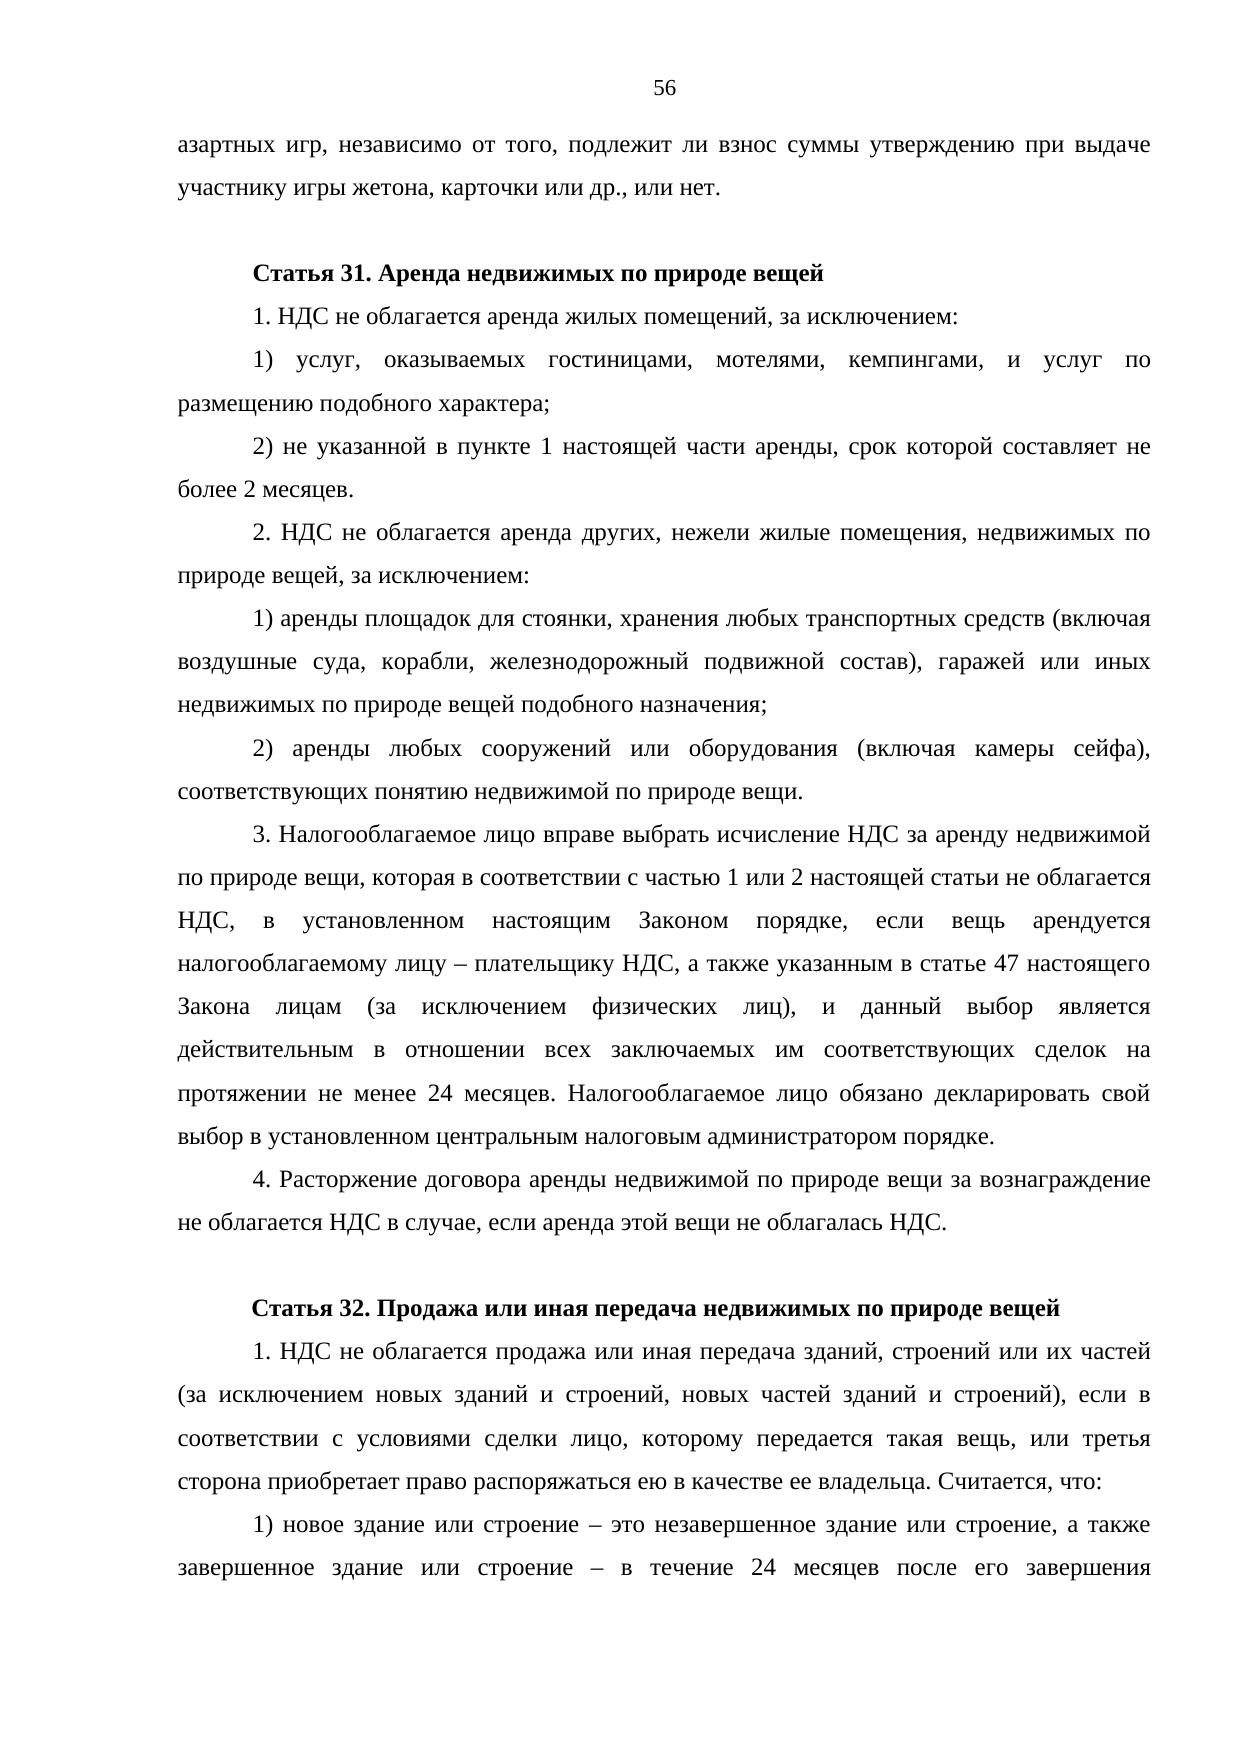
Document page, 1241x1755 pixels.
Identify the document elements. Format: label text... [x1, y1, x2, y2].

text 1. НДС не облагается аренда жилых помещений, за исключением: [177, 301, 1152, 330]
text 3. Налогооблагаемое лицо вправе выбрать исчисление НДС за аренду недвижимой по природе вещи, которая в соответствии с частью 1 или 2 настоящей статьи не облагается НДС, в установленном настоящим Законом порядке, если вещь арендуется налогооблагаемому лицу – плательщику НДС, а также указанным в статье 47 настоящего Закона лицам (за исключением физических лиц), и данный выбор является действительным в отношении всех заключаемых им соответствующих сделок на протяжении не менее 24 месяцев. Налогооблагаемое лицо обязано декларировать свой выбор в установленном центральным налоговым администратором порядке. [177, 819, 1152, 1149]
text 2. НДС не облагается аренда других, нежели жилые помещения, недвижимых по природе вещей, за исключением: [177, 517, 1152, 589]
text 4. Расторжение договора аренды недвижимой по природе вещи за вознаграждение не облагается НДС в случае, если аренда этой вещи не облагалась НДС. [177, 1164, 1152, 1236]
text Статья 32. Продажа или иная передача недвижимых по природе вещей [177, 1293, 1152, 1322]
text Статья 31. Аренда недвижимых по природе вещей [177, 258, 1152, 287]
text 1) аренды площадок для стоянки, хранения любых транспортных средств (включая воздушные суда, корабли, железнодорожный подвижной состав), гаражей или иных недвижимых по природе вещей подобного назначения; [177, 603, 1152, 718]
text 1) услуг, оказываемых гостиницами, мотелями, кемпингами, и услуг по размещению подобного характера; [177, 344, 1152, 416]
text 2) аренды любых сооружений или оборудования (включая камеры сейфа), соответствующих понятию недвижимой по природе вещи. [177, 733, 1152, 804]
text 1. НДС не облагается продажа или иная передача зданий, строений или их частей (за исключением новых зданий и строений, новых частей зданий и строений), если в соответствии с условиями сделки лицо, которому передается такая вещь, или третья сторона приобретает право распоряжаться ею в качестве ее владельца. Считается, что: [177, 1336, 1152, 1494]
text 2) не указанной в пункте 1 настоящей части аренды, срок которой составляет не более 2 месяцев. [177, 431, 1152, 503]
text 1) новое здание или строение – это незавершенное здание или строение, а также завершенное здание или строение – в течение 24 месяцев после его завершения [177, 1509, 1152, 1581]
text азартных игр, независимо от того, подлежит ли взнос суммы утверждению при выдаче участнику игры жетона, карточки или др., или нет. [177, 129, 1152, 201]
